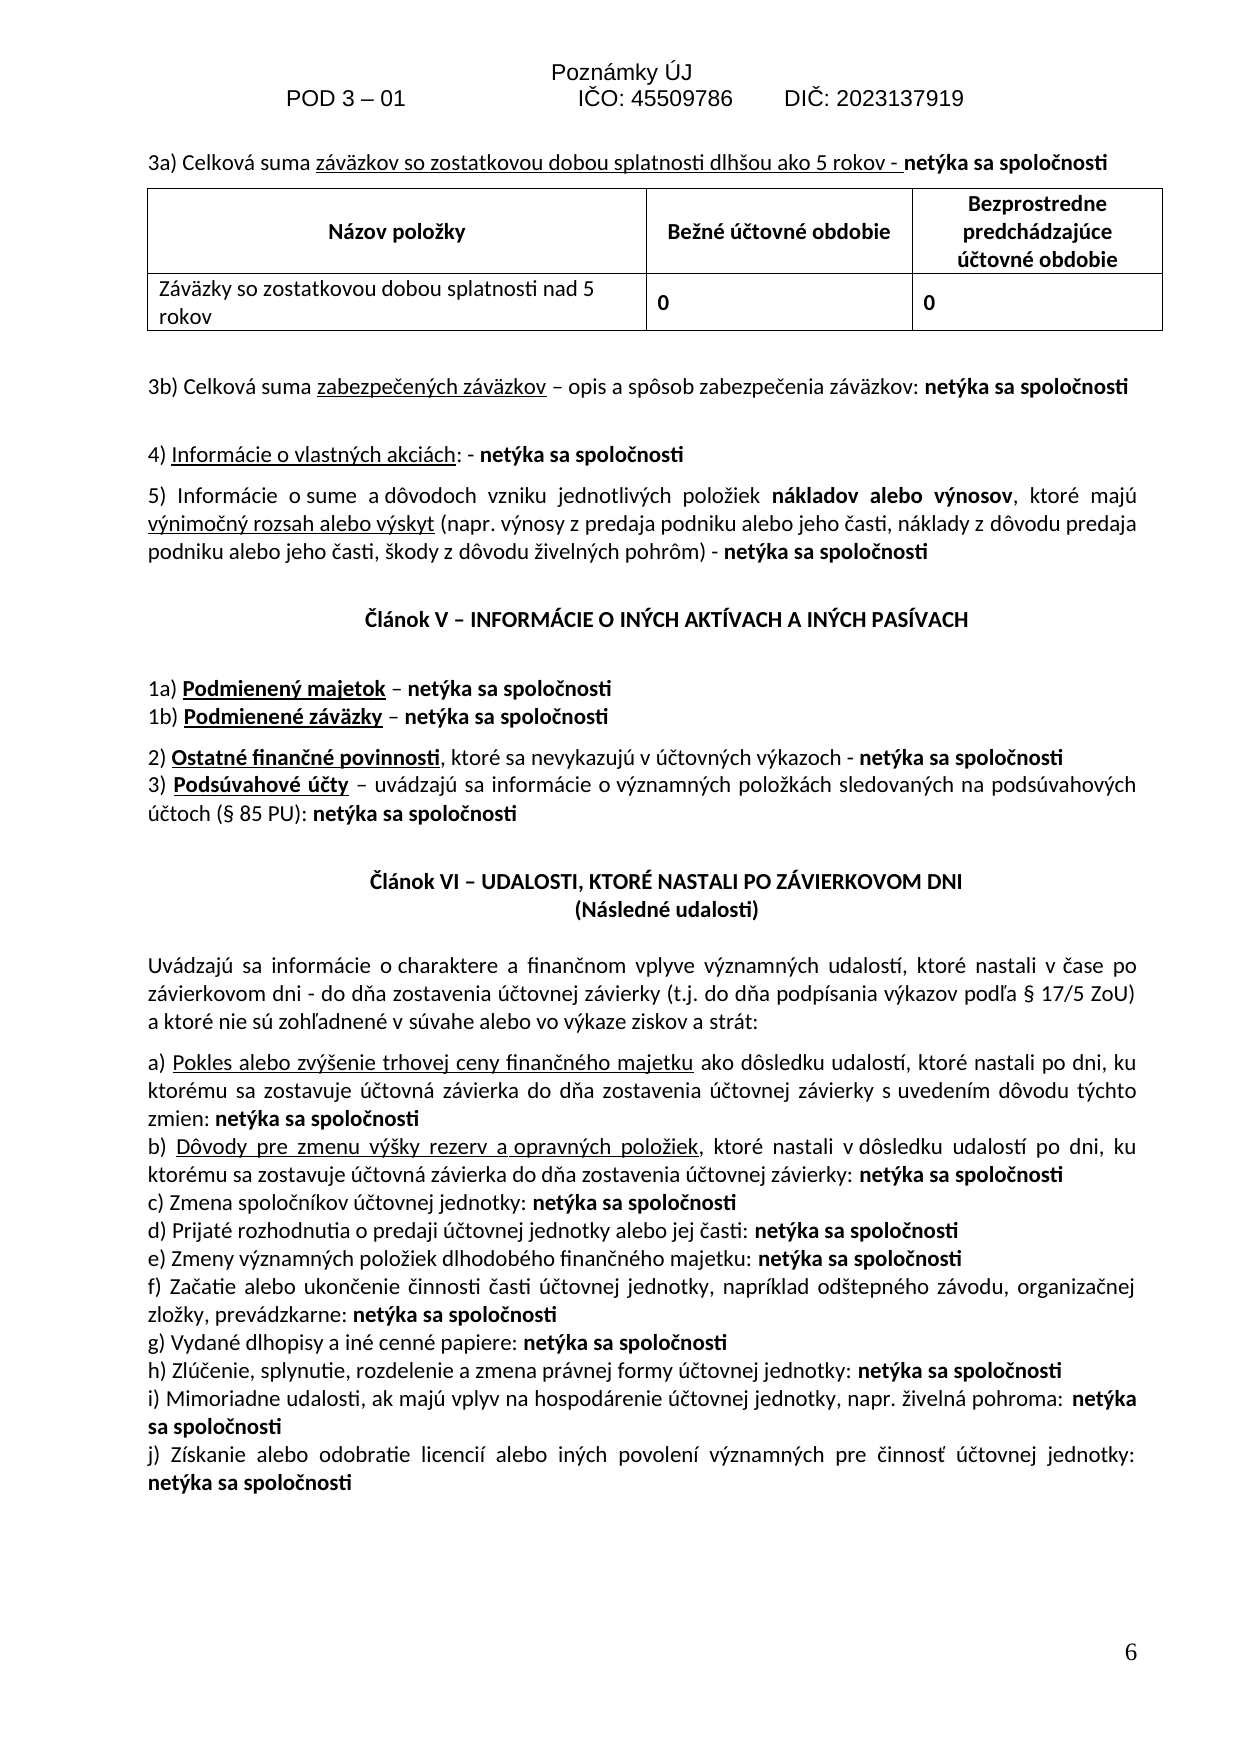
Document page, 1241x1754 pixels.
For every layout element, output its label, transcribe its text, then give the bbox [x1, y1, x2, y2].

text c) Zmena spoločníkov účtovnej jednotky: netýka sa spoločnosti [148, 1188, 1137, 1216]
text i) Mimoriadne udalosti, ak majú vplyv na hospodárenie účtovnej jednotky, napr. živelná pohroma: netýka sa spoločnosti [148, 1384, 1137, 1440]
table_header Bežné účtovné obdobie [647, 189, 912, 273]
text e) Zmeny významných položiek dlhodobého finančného majetku: netýka sa spoločnosti [148, 1244, 1137, 1272]
text 4) Informácie o vlastných akciách: - netýka sa spoločnosti [148, 440, 1137, 468]
text d) Prijaté rozhodnutia o predaji účtovnej jednotky alebo jej časti: netýka sa spoločnosti [148, 1216, 1137, 1244]
text 3) Podsúvahové účty – uvádzajú sa informácie o významných položkách sledovaných na podsúvahových účtoch (§ 85 PU): netýka sa spoločnosti [148, 771, 1137, 827]
text 2) Ostatné finančné povinnosti, ktoré sa nevykazujú v účtovných výkazoch - netýka sa spoločnosti [148, 743, 1137, 771]
table_cell 0 [647, 274, 912, 330]
text Článok V – INFORMÁCIE O INÝCH AKTÍVACH A INÝCH PASÍVACH [148, 606, 1186, 633]
text 5) Informácie o sume a dôvodoch vzniku jednotlivých položiek nákladov alebo výnosov, ktoré majú výnimočný rozsah alebo výskyt (napr. výnosy z predaja podniku alebo jeho časti, náklady z dôvodu predaja podniku alebo jeho časti, škody z dôvodu živelných pohrôm) - netýka sa spoločnosti [148, 481, 1137, 565]
table_cell Záväzky so zostatkovou dobou splatnosti nad 5 rokov [148, 274, 646, 330]
text Uvádzajú sa informácie o charaktere a finančnom vplyve významných udalostí, ktoré nastali v čase po závierkovom dni - do dňa zostavenia účtovnej závierky (t.j. do dňa podpísania výkazov podľa § 17/5 ZoU) a ktoré nie sú zohľadnené v súvahe alebo vo výkaze ziskov a strát: [148, 951, 1137, 1035]
text Článok VI – UDALOSTI, KTORÉ NASTALI PO ZÁVIERKOVOM DNI [148, 867, 1186, 895]
text 3b) Celková suma zabezpečených záväzkov – opis a spôsob zabezpečenia záväzkov: netýka sa spoločnosti [148, 372, 1152, 400]
text f) Začatie alebo ukončenie činnosti časti účtovnej jednotky, napríklad odštepného závodu, organizačnej zložky, prevádzkarne: netýka sa spoločnosti [148, 1272, 1137, 1328]
text h) Zlúčenie, splynutie, rozdelenie a zmena právnej formy účtovnej jednotky: netýka sa spoločnosti [148, 1356, 1137, 1384]
text b) Dôvody pre zmenu výšky rezerv a opravných položiek, ktoré nastali v dôsledku udalostí po dni, ku ktorému sa zostavuje účtovná závierka do dňa zostavenia účtovnej závierky: netýka sa spoločnosti [148, 1132, 1137, 1188]
text j) Získanie alebo odobratie licencií alebo iných povolení významných pre činnosť účtovnej jednotky: netýka sa spoločnosti [148, 1440, 1137, 1496]
text 3a) Celková suma záväzkov so zostatkovou dobou splatnosti dlhšou ako 5 rokov - netýka sa spoločnosti [148, 148, 1137, 176]
text a) Pokles alebo zvýšenie trhovej ceny finančného majetku ako dôsledku udalostí, ktoré nastali po dni, ku ktorému sa zostavuje účtovná závierka do dňa zostavenia účtovnej závierky s uvedením dôvodu týchto zmien: netýka sa spoločnosti [148, 1048, 1137, 1132]
text 1b) Podmienené záväzky – netýka sa spoločnosti [148, 702, 1137, 730]
table_header Názov položky [148, 189, 646, 273]
text 1a) Podmienený majetok – netýka sa spoločnosti [148, 674, 1137, 702]
table_header Bezprostredne predchádzajúce účtovné obdobie [913, 189, 1162, 273]
text g) Vydané dlhopisy a iné cenné papiere: netýka sa spoločnosti [148, 1328, 1137, 1356]
text (Následné udalosti) [148, 895, 1186, 923]
table_cell 0 [913, 274, 1162, 330]
